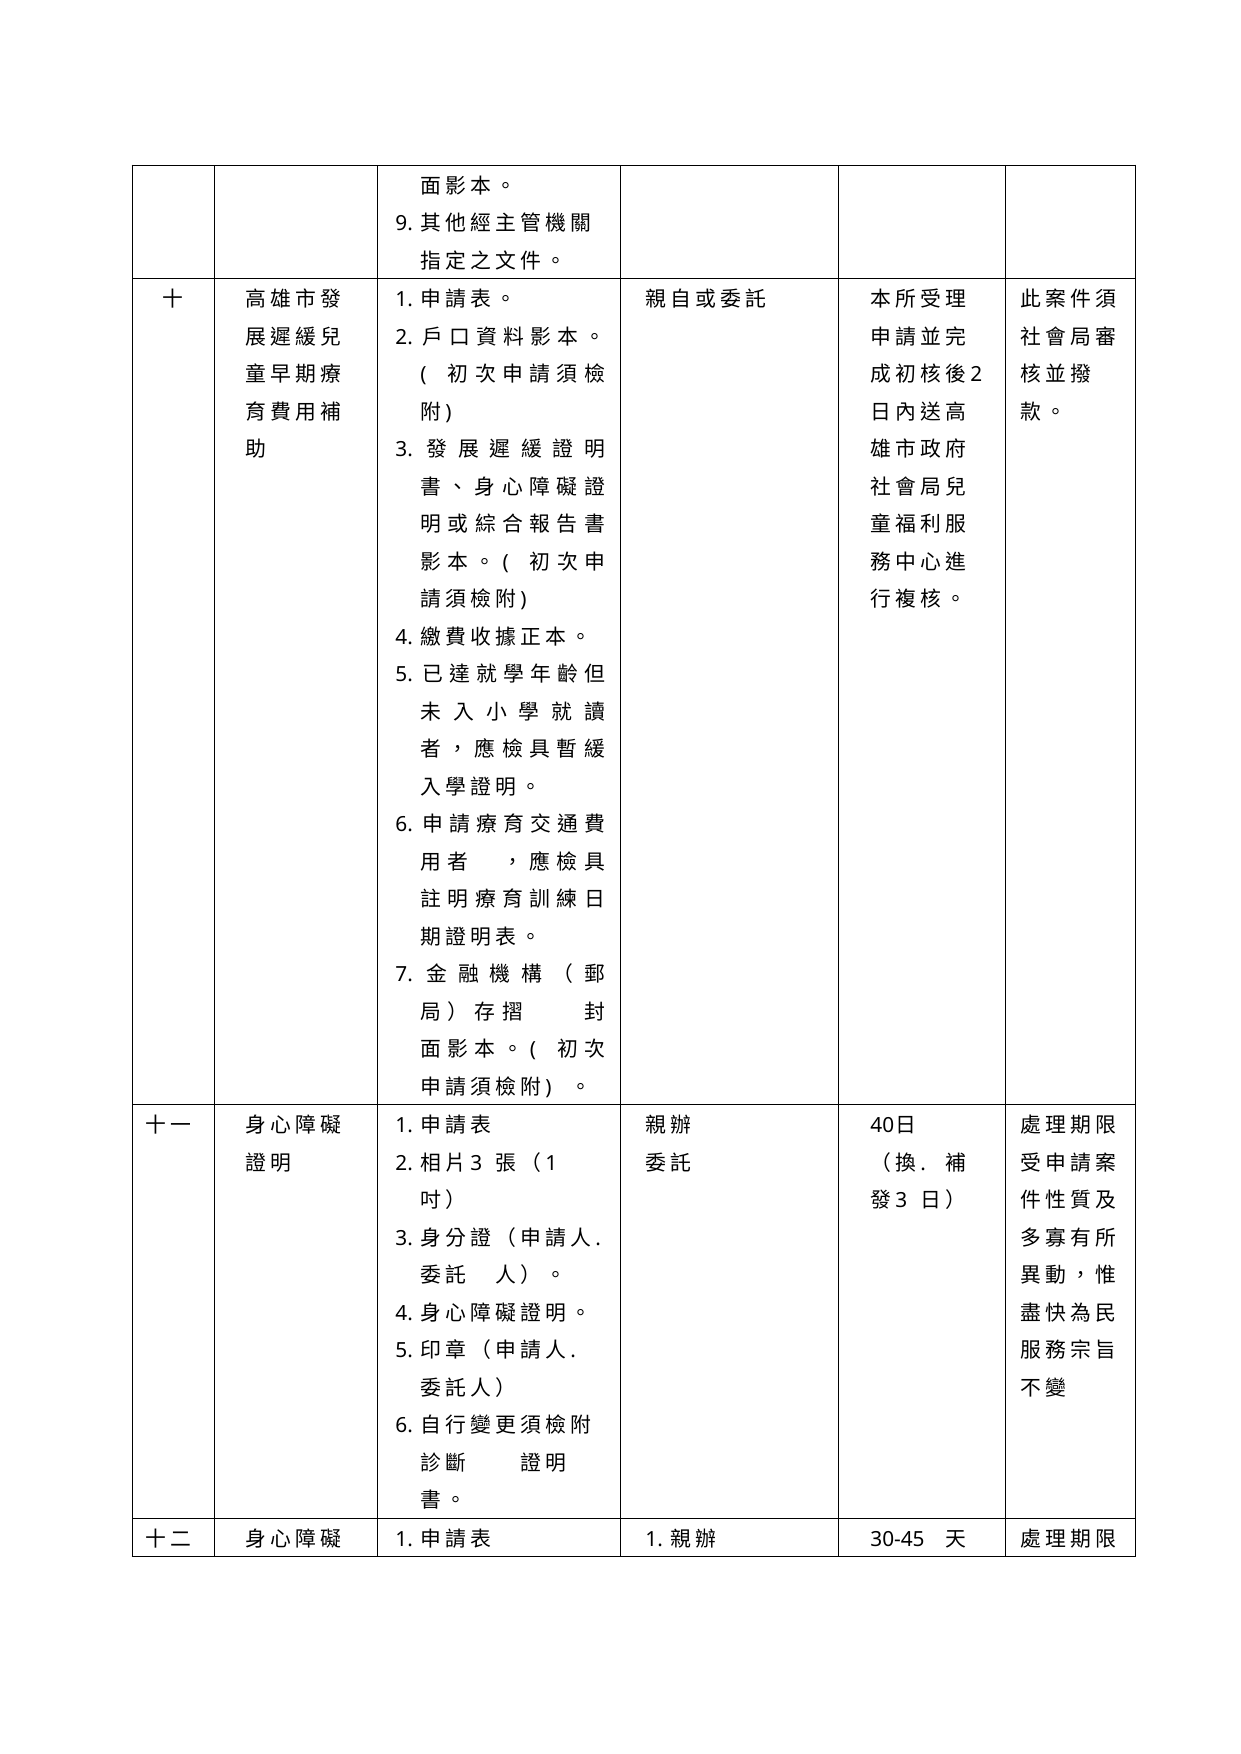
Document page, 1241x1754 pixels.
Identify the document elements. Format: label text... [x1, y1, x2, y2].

table_cell 十二 [133, 1519, 214, 1556]
table_cell [133, 166, 214, 278]
table_cell [839, 166, 1005, 278]
table_cell 親辦 委託 [621, 1105, 838, 1518]
table_cell 身心障礙 [215, 1519, 377, 1556]
table_cell 處理期限受申請案件性質及多寡有所異動，惟盡快為民服務宗旨不變 [1006, 1105, 1135, 1518]
table_cell 高雄市發展遲緩兒童早期療育費用補助 [215, 279, 377, 1104]
table_cell 此案件須社會局審核並撥款。 [1006, 279, 1135, 1104]
table_cell 十 [133, 279, 214, 1104]
table_cell 1.申請表。 2.戶口資料影本。(初次申請須檢附) 3.發展遲緩證明書、身心障礙證明或綜合報告書影本。(初次申請須檢附) 4.繳費收據正本。 5.已達就學年齡但未入小學就讀者，應檢具暫緩入學證明。 6.申請療育交通費用者 ，應檢具註明療育訓練日期證明表。 7.金融機構（郵局）存摺 封面影本。(初次申請須檢附)。 [378, 279, 620, 1104]
table_cell 1.親辦 [621, 1519, 838, 1556]
table_cell [215, 166, 377, 278]
table_cell 面影本。 9.其他經主管機關指定之文件。 [378, 166, 620, 278]
table_cell 1.申請表 2.相片3張（1吋） 3.身分證（申請人.委託 人）。 4.身心障礙證明。 5.印章（申請人.委託人） 6.自行變更須檢附診斷 證明書。 [378, 1105, 620, 1518]
table_cell 處理期限 [1006, 1519, 1135, 1556]
table_cell 身心障礙證明 [215, 1105, 377, 1518]
table_cell 親自或委託 [621, 279, 838, 1104]
table_cell [621, 166, 838, 278]
table_cell 1.申請表 [378, 1519, 620, 1556]
table_cell 本所受理申請並完成初核後2日內送高雄市政府社會局兒童福利服務中心進行複核。 [839, 279, 1005, 1104]
table_cell 十一 [133, 1105, 214, 1518]
table_cell [1006, 166, 1135, 278]
table_cell 30-45天 [839, 1519, 1005, 1556]
table_cell 40日 （換.補發3日） [839, 1105, 1005, 1518]
